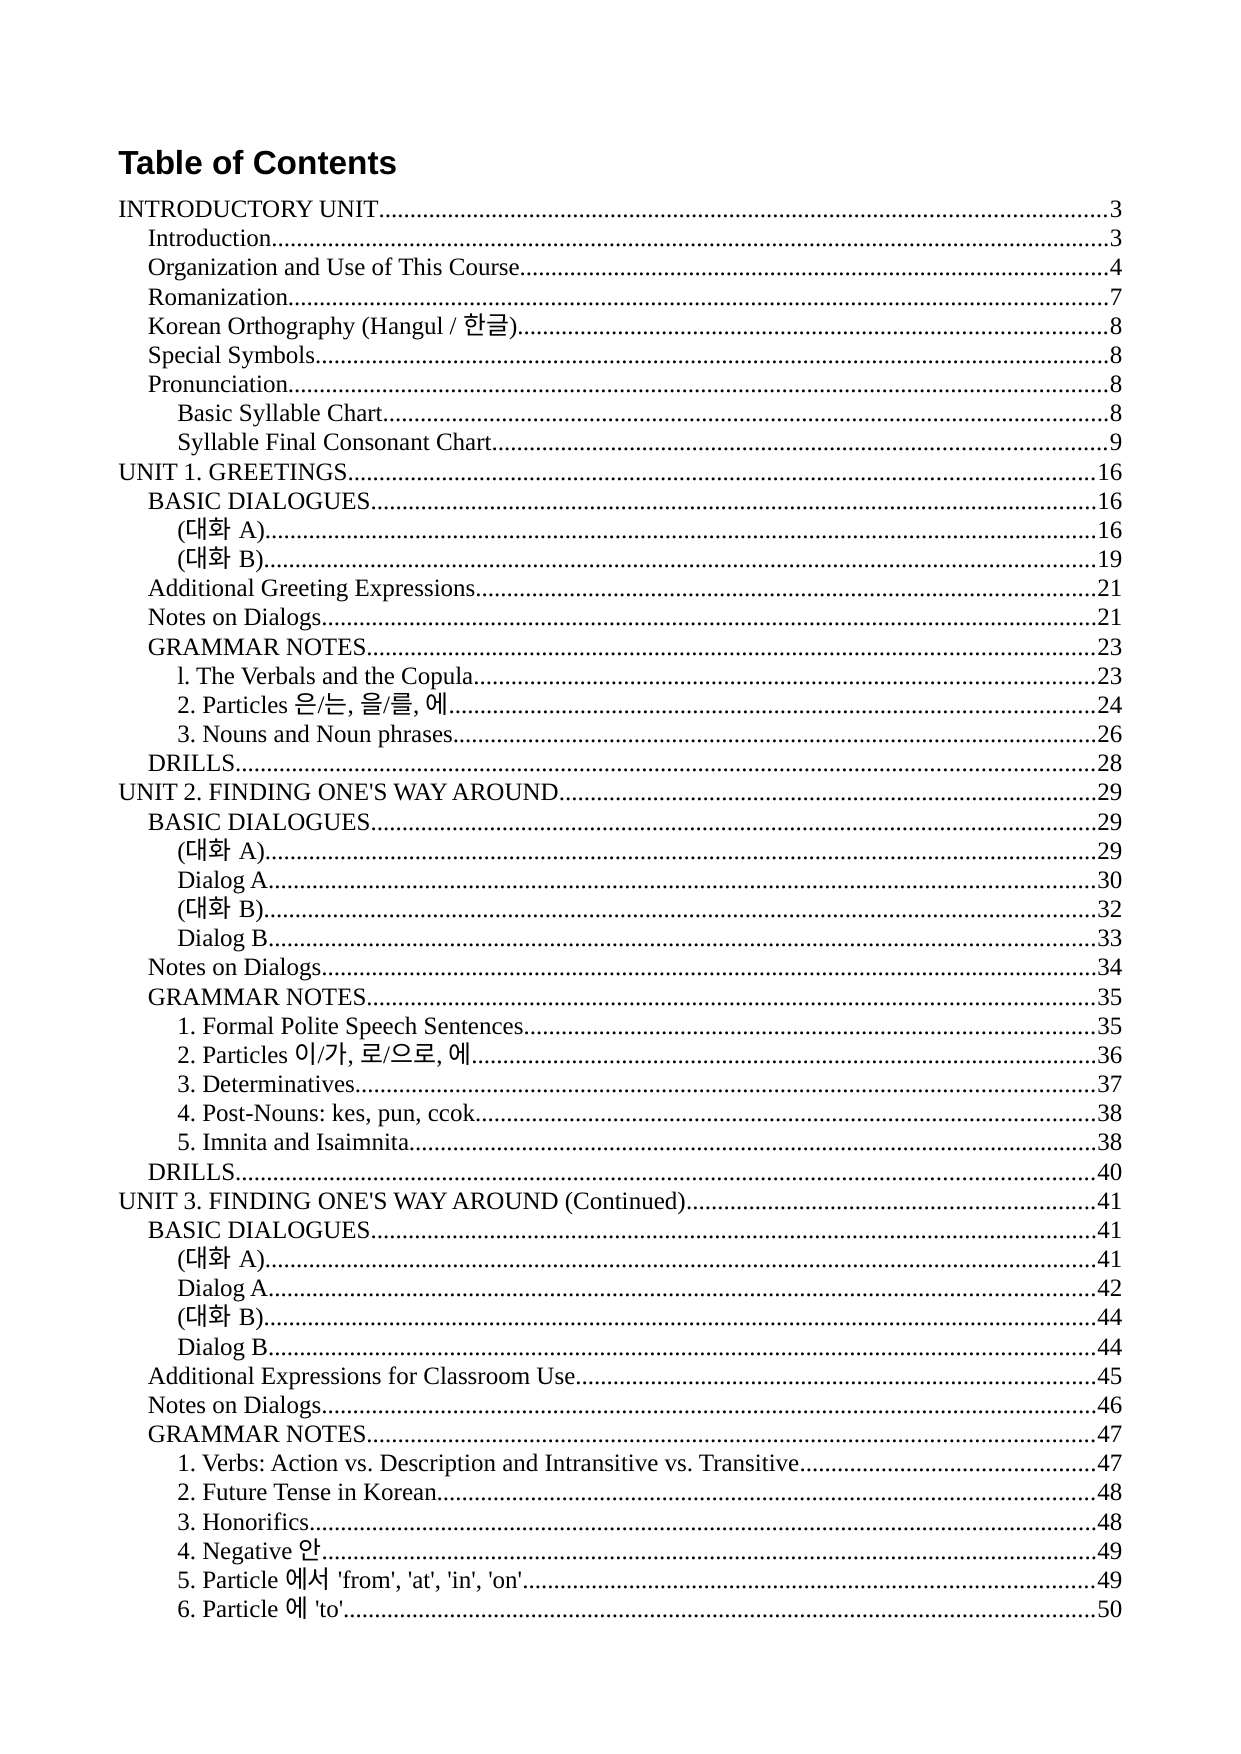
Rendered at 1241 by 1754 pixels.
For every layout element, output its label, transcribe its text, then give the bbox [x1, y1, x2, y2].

text UNIT 3. FINDING ONE'S WAY AROUND (Continued) 41 [118, 1186, 1122, 1215]
text 4. Post-Nouns: kes, pun, ccok 38 [177, 1098, 1122, 1127]
text GRAMMAR NOTES 47 [148, 1419, 1122, 1448]
text l. The Verbals and the Copula 23 [177, 661, 1122, 690]
text Additional Expressions for Classroom Use 45 [148, 1361, 1122, 1390]
text (대화 B) 19 [177, 544, 1122, 573]
text Dialog B 33 [177, 923, 1122, 952]
text Additional Greeting Expressions 21 [148, 573, 1122, 602]
text Notes on Dialogs 21 [148, 602, 1122, 632]
text 3. Nouns and Noun phrases. 26 [177, 719, 1122, 748]
text Notes on Dialogs 46 [148, 1390, 1122, 1419]
text 3. Honorifics 48 [177, 1507, 1122, 1536]
text BASIC DIALOGUES 41 [148, 1215, 1122, 1244]
text Notes on Dialogs 34 [148, 952, 1122, 982]
text (대화 A) 41 [177, 1244, 1122, 1273]
text (대화 A) 16 [177, 515, 1122, 544]
text 4. Negative 안 49 [177, 1536, 1122, 1565]
text DRILLS 40 [148, 1157, 1122, 1186]
text Romanization 7 [148, 282, 1122, 311]
subtitle Table of Contents [118, 143, 1122, 182]
text GRAMMAR NOTES 35 [148, 982, 1122, 1011]
text 1. Verbs: Action vs. Description and Intransitive vs. Transitive 47 [177, 1448, 1122, 1477]
text 1. Formal Polite Speech Sentences 35 [177, 1011, 1122, 1040]
text Introduction 3 [148, 223, 1122, 252]
text BASIC DIALOGUES 29 [148, 807, 1122, 836]
text (대화 A) 29 [177, 836, 1122, 865]
text 5. Particle 에서 'from', 'at', 'in', 'on' 49 [177, 1565, 1122, 1594]
text INTRODUCTORY UNIT 3 [118, 194, 1122, 223]
text 2. Future Tense in Korean 48 [177, 1477, 1122, 1507]
text Organization and Use of This Course 4 [148, 252, 1122, 282]
text Basic Syllable Chart 8 [177, 398, 1122, 427]
text (대화 B) 44 [177, 1302, 1122, 1332]
text Dialog A 30 [177, 865, 1122, 894]
text (대화 B) 32 [177, 894, 1122, 923]
text DRILLS 28 [148, 748, 1122, 777]
text UNIT 2. FINDING ONE'S WAY AROUND 29 [118, 777, 1122, 807]
text 3. Determinatives 37 [177, 1069, 1122, 1098]
text GRAMMAR NOTES 23 [148, 632, 1122, 661]
text BASIC DIALOGUES 16 [148, 486, 1122, 515]
text Dialog B 44 [177, 1332, 1122, 1361]
text Syllable Final Consonant Chart 9 [177, 427, 1122, 457]
text 2. Particles 이/가, 로/으로, 에 36 [177, 1040, 1122, 1069]
text Korean Orthography (Hangul / 한글) 8 [148, 311, 1122, 340]
text 6. Particle 에 'to' 50 [177, 1594, 1122, 1623]
text 2. Particles 은/는, 을/를, 에 24 [177, 690, 1122, 719]
text UNIT 1. GREETINGS 16 [118, 457, 1122, 486]
text 5. Imnita and Isaimnita 38 [177, 1127, 1122, 1157]
text Special Symbols 8 [148, 340, 1122, 369]
text Dialog A 42 [177, 1273, 1122, 1302]
text Pronunciation 8 [148, 369, 1122, 398]
